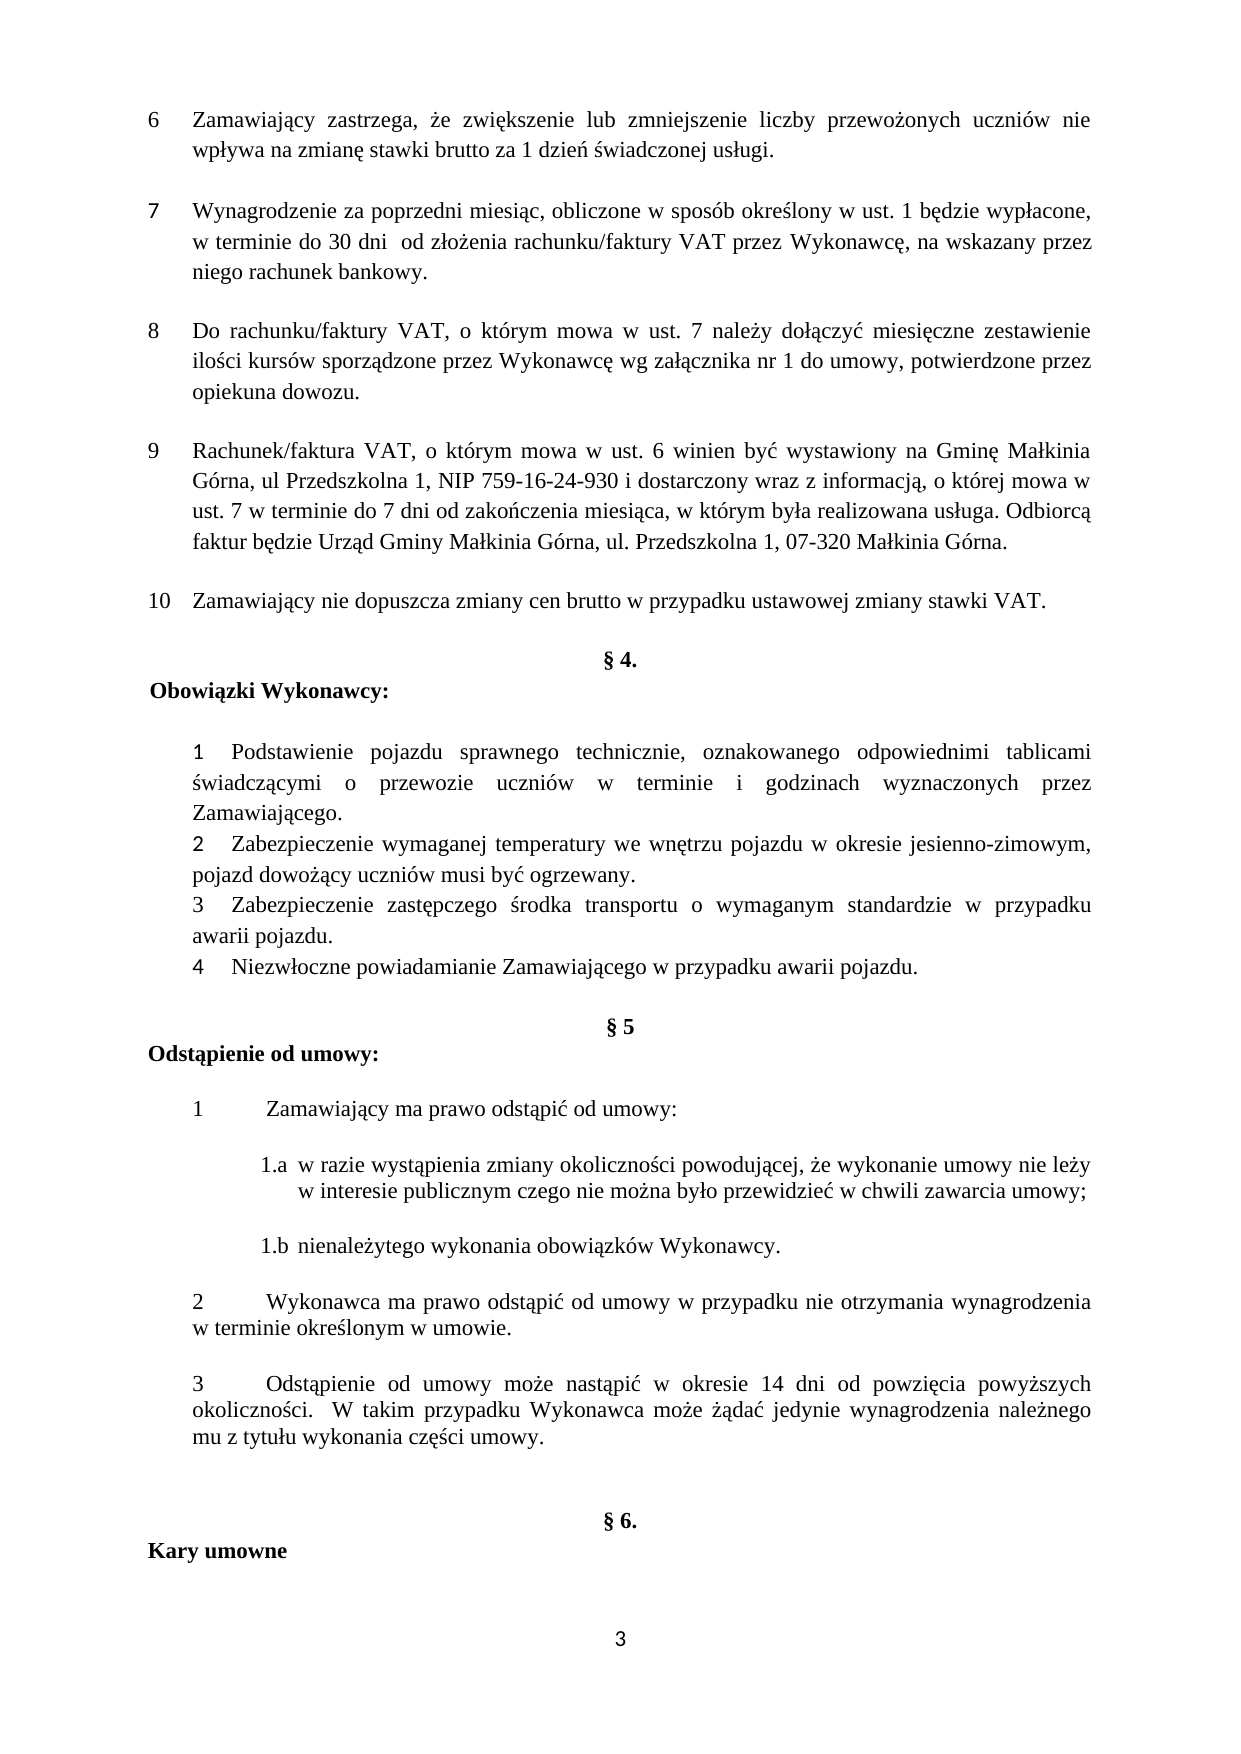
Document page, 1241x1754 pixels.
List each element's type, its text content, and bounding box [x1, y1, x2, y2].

list nienależytego wykonania obowiązków Wykonawcy. [260, 1233, 1092, 1259]
list § 5 [148, 1013, 1092, 1040]
text Obowiązki Wykonawcy: [149, 677, 1092, 703]
list Zabezpieczenie zastępczego środka transportu o wymaganym standardzie w przypadku awarii pojazdu. [192, 892, 1092, 948]
list Rachunek/faktura VAT, o którym mowa w ust. 6 winien być wystawiony na Gminę Małkinia Górna, ul Przedszkolna 1, NIP 759-16-24-930 i dostarczony wraz z informacją, o której mowa w ust. 7 w terminie do 7 dni od zakończenia miesiąca, w którym była realizowana usługa. Odbiorcą faktur będzie Urząd Gminy Małkinia Górna, ul. Przedszkolna 1, 07-320 Małkinia Górna. [148, 437, 1092, 554]
list Wynagrodzenie za poprzedni miesiąc, obliczone w sposób określony w ust. 1 będzie wypłacone, w terminie do 30 dni od złożenia rachunku/faktury VAT przez Wykonawcę, na wskazany przez niego rachunek bankowy. [148, 196, 1092, 284]
list Do rachunku/faktury VAT, o którym mowa w ust. 7 należy dołączyć miesięczne zestawienie ilości kursów sporządzone przez Wykonawcę wg załącznika nr 1 do umowy, potwierdzone przez opiekuna dowozu. [148, 317, 1092, 404]
list Wykonawca ma prawo odstąpić od umowy w przypadku nie otrzymania wynagrodzenia w terminie określonym w umowie. [192, 1288, 1092, 1341]
text § 6. [148, 1507, 1092, 1534]
list w razie wystąpienia zmiany okoliczności powodującej, że wykonanie umowy nie leży w interesie publicznym czego nie można było przewidzieć w chwili zawarcia umowy; [260, 1151, 1092, 1203]
list Zamawiający ma prawo odstąpić od umowy: [192, 1095, 1092, 1122]
text Odstąpienie od umowy: [148, 1040, 1092, 1066]
list Zabezpieczenie wymaganej temperatury we wnętrzu pojazdu w okresie jesienno-zimowym, pojazd dowożący uczniów musi być ogrzewany. [192, 829, 1092, 888]
text § 4. [148, 647, 1092, 673]
list Podstawienie pojazdu sprawnego technicznie, oznakowanego odpowiednimi tablicami świadczącymi o przewozie uczniów w terminie i godzinach wyznaczonych przez Zamawiającego. [192, 737, 1092, 826]
list Zamawiający nie dopuszcza zmiany cen brutto w przypadku ustawowej zmiany stawki VAT. [148, 587, 1092, 613]
list Niezwłoczne powiadamianie Zamawiającego w przypadku awarii pojazdu. [192, 952, 1092, 980]
list Zamawiający zastrzega, że zwiększenie lub zmniejszenie liczby przewożonych uczniów nie wpływa na zmianę stawki brutto za 1 dzień świadczonej usługi. [148, 106, 1092, 163]
text Kary umowne [148, 1538, 1092, 1564]
list Odstąpienie od umowy może nastąpić w okresie 14 dni od powzięcia powyższych okoliczności. W takim przypadku Wykonawca może żądać jedynie wynagrodzenia należnego mu z tytułu wykonania części umowy. [192, 1370, 1092, 1449]
